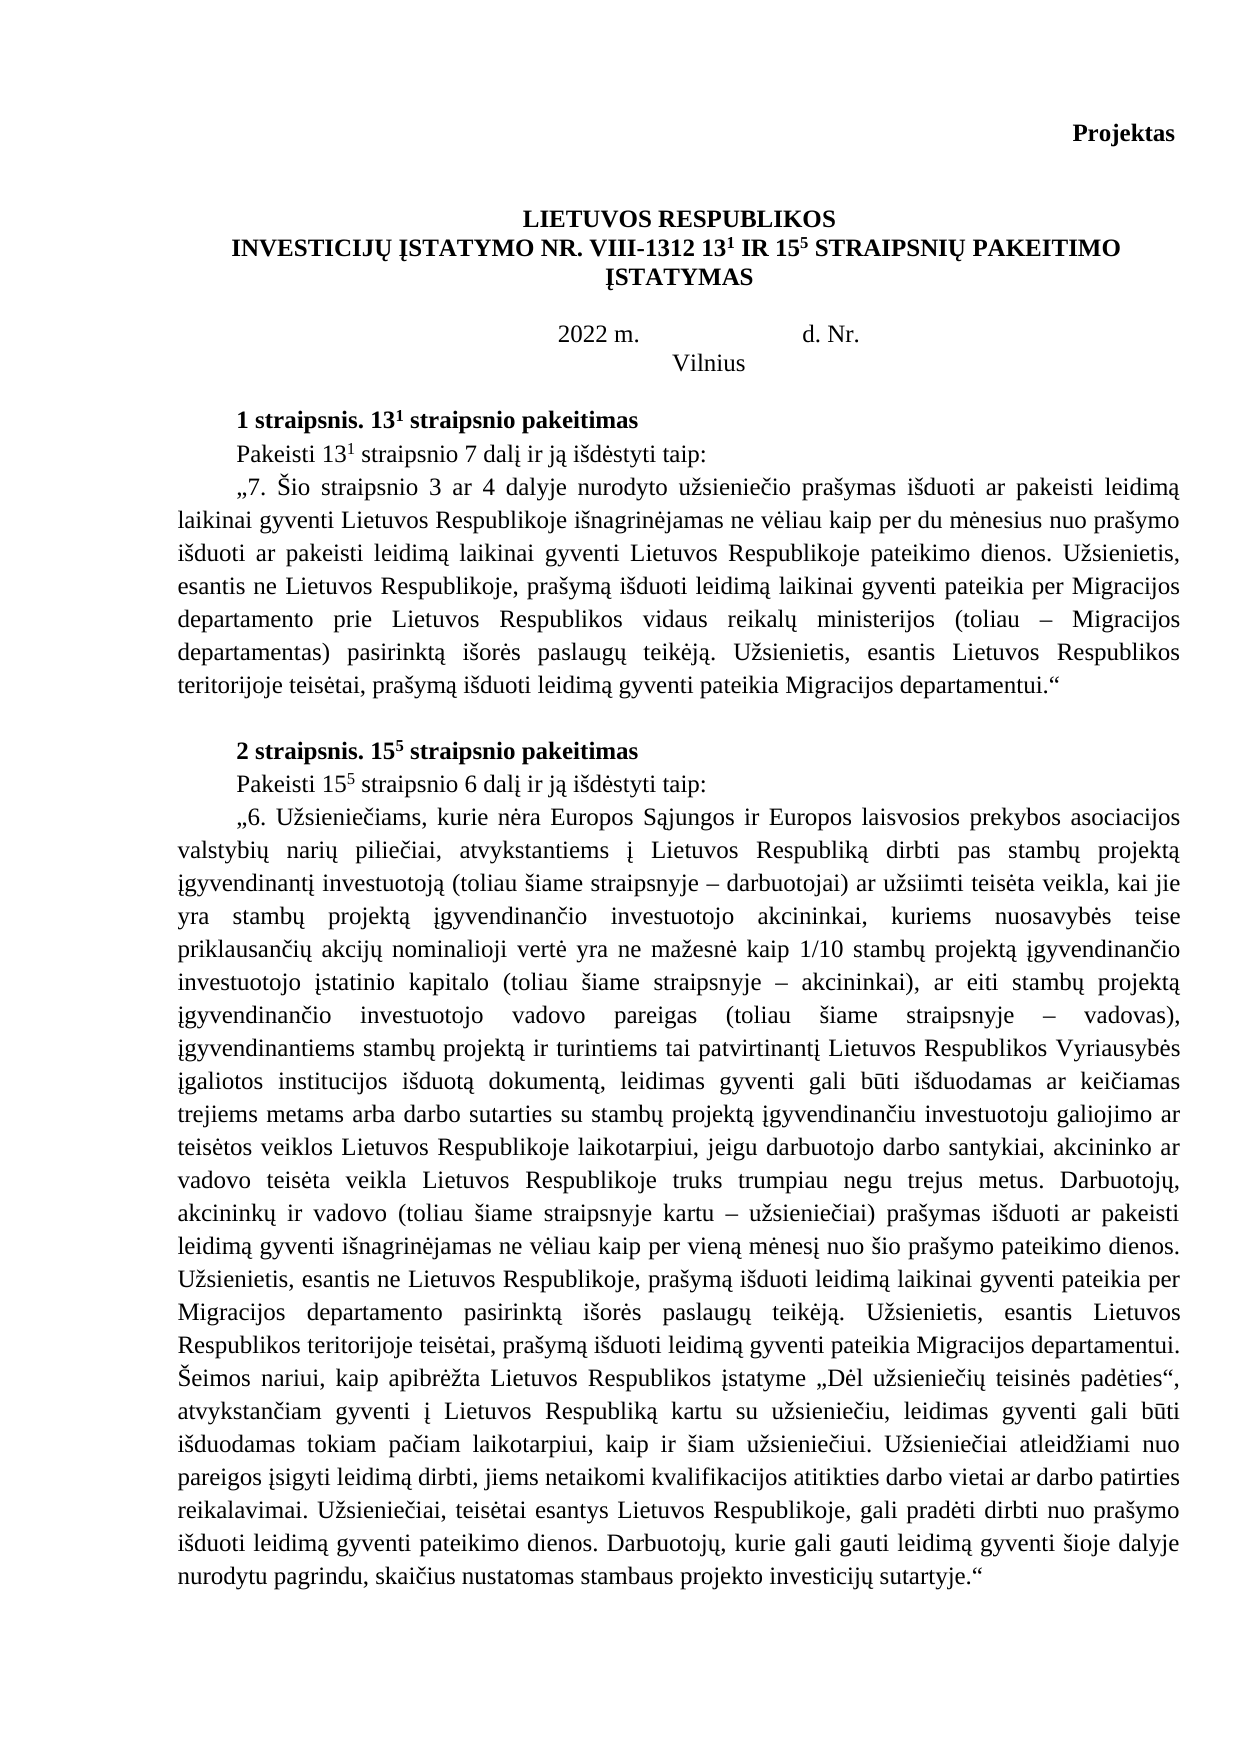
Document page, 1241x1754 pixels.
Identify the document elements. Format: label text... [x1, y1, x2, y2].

text INVESTICIJŲ ĮSTATYMO NR. VIII-1312 131 IR 155 STRAIPSNIŲ PAKEITIMO [177, 233, 1181, 262]
text 1 straipsnis. 131 straipsnio pakeitimas [177, 406, 1181, 434]
text 2022 m. d. Nr. [177, 319, 1181, 348]
text „6. Užsieniečiams, kurie nėra Europos Sąjungos ir Europos laisvosios prekybos asociacijos valstybių narių piliečiai, atvykstantiems į Lietuvos Respubliką dirbti pas stambų projektą įgyvendinantį investuotoją (toliau šiame straipsnyje – darbuotojai) ar užsiimti teisėta veikla, kai jie yra stambų projektą įgyvendinančio investuotojo akcininkai, kuriems nuosavybės teise priklausančių akcijų nominalioji vertė yra ne mažesnė kaip 1/10 stambų projektą įgyvendinančio investuotojo įstatinio kapitalo (toliau šiame straipsnyje – akcininkai), ar eiti stambų projektą įgyvendinančio investuotojo vadovo pareigas (toliau šiame straipsnyje – vadovas), įgyvendinantiems stambų projektą ir turintiems tai patvirtinantį Lietuvos Respublikos Vyriausybės įgaliotos institucijos išduotą dokumentą, leidimas gyventi gali būti išduodamas ar keičiamas trejiems metams arba darbo sutarties su stambų projektą įgyvendinančiu investuotoju galiojimo ar teisėtos veiklos Lietuvos Respublikoje laikotarpiui, jeigu darbuotojo darbo santykiai, akcininko ar vadovo teisėta veikla Lietuvos Respublikoje truks trumpiau negu trejus metus. Darbuotojų, akcininkų ir vadovo (toliau šiame straipsnyje kartu – užsieniečiai) prašymas išduoti ar pakeisti leidimą gyventi išnagrinėjamas ne vėliau kaip per vieną mėnesį nuo šio prašymo pateikimo dienos. Užsienietis, esantis ne Lietuvos Respublikoje, prašymą išduoti leidimą laikinai gyventi pateikia per Migracijos departamento pasirinktą išorės paslaugų teikėją. Užsienietis, esantis Lietuvos Respublikos teritorijoje teisėtai, prašymą išduoti leidimą gyventi pateikia Migracijos departamentui. Šeimos nariui, kaip apibrėžta Lietuvos Respublikos įstatyme „Dėl užsieniečių teisinės padėties“, atvykstančiam gyventi į Lietuvos Respubliką kartu su užsieniečiu, leidimas gyventi gali būti išduodamas tokiam pačiam laikotarpiui, kaip ir šiam užsieniečiui. Užsieniečiai atleidžiami nuo pareigos įsigyti leidimą dirbti, jiems netaikomi kvalifikacijos atitikties darbo vietai ar darbo patirties reikalavimai. Užsieniečiai, teisėtai esantys Lietuvos Respublikoje, gali pradėti dirbti nuo prašymo išduoti leidimą gyventi pateikimo dienos. Darbuotojų, kurie gali gauti leidimą gyventi šioje dalyje nurodytu pagrindu, skaičius nustatomas stambaus projekto investicijų sutartyje.“ [177, 802, 1181, 1590]
text „7. Šio straipsnio 3 ar 4 dalyje nurodyto užsieniečio prašymas išduoti ar pakeisti leidimą laikinai gyventi Lietuvos Respublikoje išnagrinėjamas ne vėliau kaip per du mėnesius nuo prašymo išduoti ar pakeisti leidimą laikinai gyventi Lietuvos Respublikoje pateikimo dienos. Užsienietis, esantis ne Lietuvos Respublikoje, prašymą išduoti leidimą laikinai gyventi pateikia per Migracijos departamento prie Lietuvos Respublikos vidaus reikalų ministerijos (toliau – Migracijos departamentas) pasirinktą išorės paslaugų teikėją. Užsienietis, esantis Lietuvos Respublikos teritorijoje teisėtai, prašymą išduoti leidimą gyventi pateikia Migracijos departamentui.“ [177, 472, 1181, 698]
text 2 straipsnis. 155 straipsnio pakeitimas [177, 736, 1181, 764]
text Vilnius [177, 348, 1181, 377]
text ĮSTATYMAS [177, 262, 1181, 291]
text Projektas [871, 118, 1181, 147]
text LIETUVOS RESPUBLIKOS [177, 204, 1181, 233]
text Pakeisti 131 straipsnio 7 dalį ir ją išdėstyti taip: [177, 439, 1181, 467]
text Pakeisti 155 straipsnio 6 dalį ir ją išdėstyti taip: [177, 769, 1181, 798]
